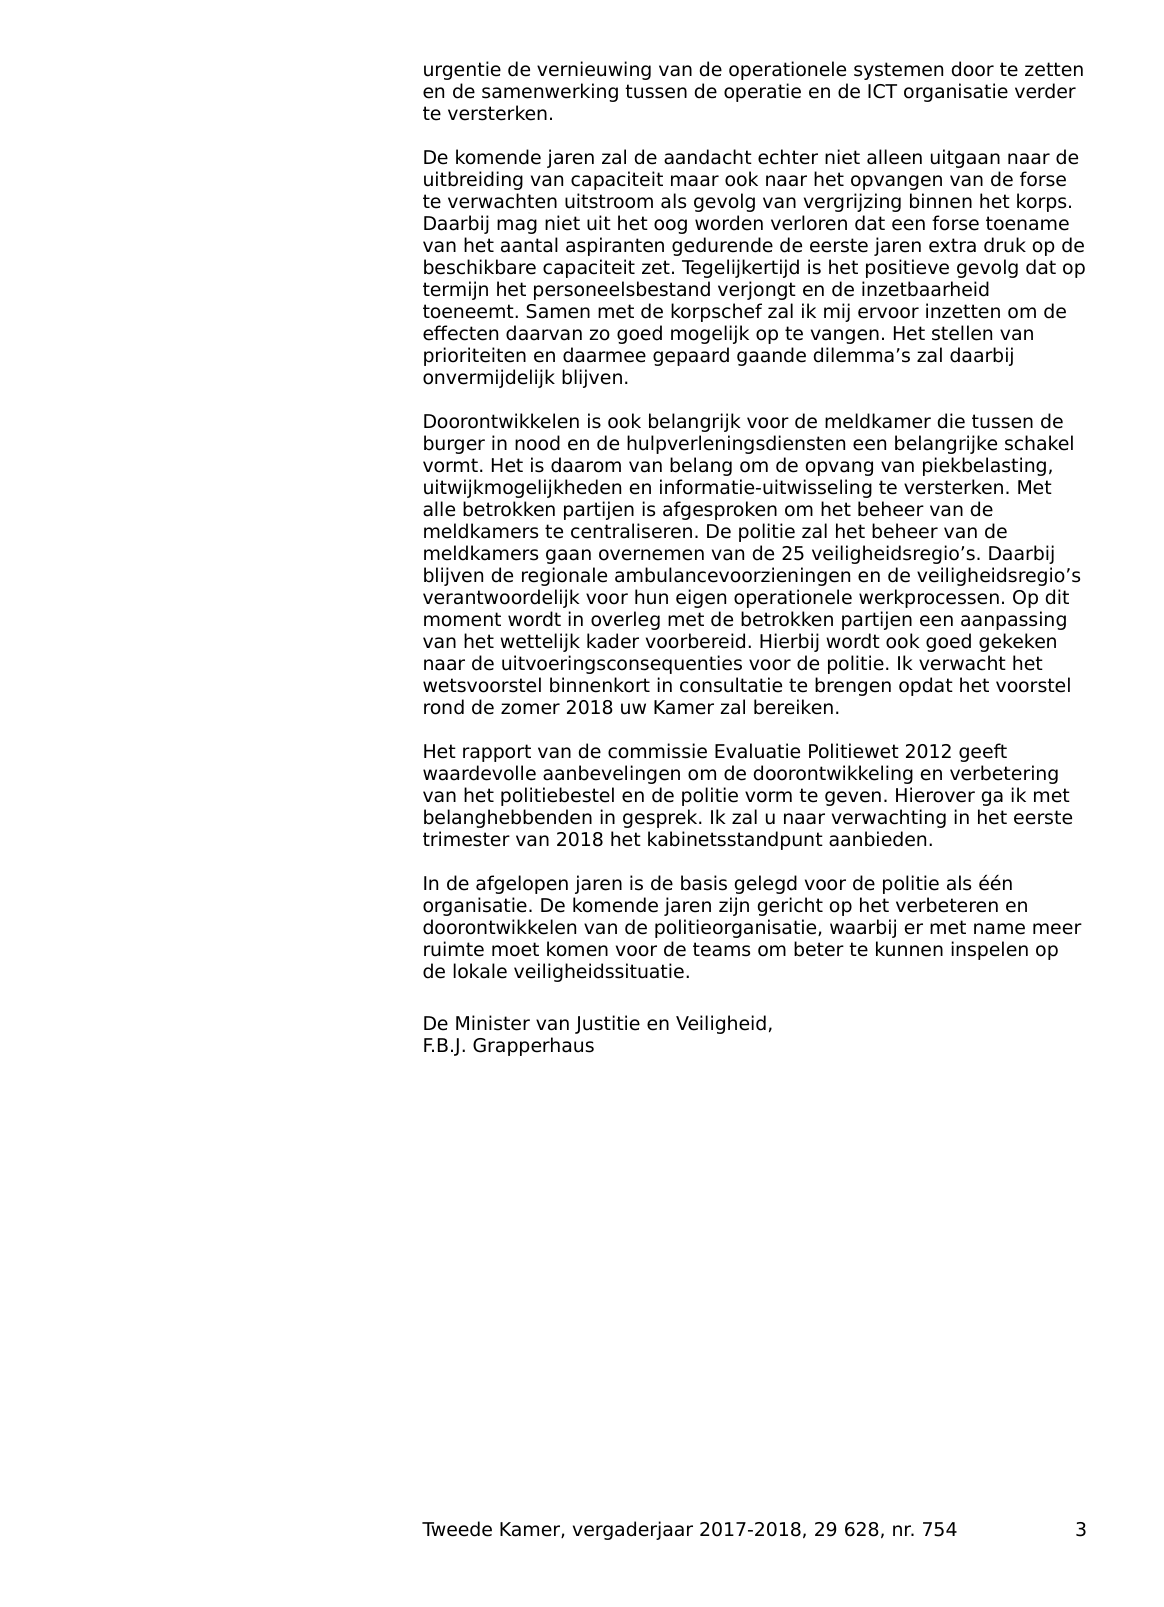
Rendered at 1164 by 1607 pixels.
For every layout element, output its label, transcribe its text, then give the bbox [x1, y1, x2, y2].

text Doorontwikkelen is ook belangrijk voor de meldkamer die tussen de burger in nood en de hulpverleningsdiensten een belangrijke schakel vormt. Het is daarom van belang om de opvang van piekbelasting, uitwijkmogelijkheden en informatie-uitwisseling te versterken. Met alle betrokken partijen is afgesproken om het beheer van de meldkamers te centraliseren. De politie zal het beheer van de meldkamers gaan overnemen van de 25 veiligheidsregio’s. Daarbij blijven de regionale ambulancevoorzieningen en de veiligheidsregio’s verantwoordelijk voor hun eigen operationele werkprocessen. Op dit moment wordt in overleg met de betrokken partijen een aanpassing van het wettelijk kader voorbereid. Hierbij wordt ook goed gekeken naar de uitvoeringsconsequenties voor de politie. Ik verwacht het wetsvoorstel binnenkort in consultatie te brengen opdat het voorstel rond de zomer 2018 uw Kamer zal bereiken. [422, 411, 1087, 719]
text De komende jaren zal de aandacht echter niet alleen uitgaan naar de uitbreiding van capaciteit maar ook naar het opvangen van de forse te verwachten uitstroom als gevolg van vergrijzing binnen het korps. Daarbij mag niet uit het oog worden verloren dat een forse toename van het aantal aspiranten gedurende de eerste jaren extra druk op de beschikbare capaciteit zet. Tegelijkertijd is het positieve gevolg dat op termijn het personeelsbestand verjongt en de inzetbaarheid toeneemt. Samen met de korpschef zal ik mij ervoor inzetten om de effecten daarvan zo goed mogelijk op te vangen. Het stellen van prioriteiten en daarmee gepaard gaande dilemma’s zal daarbij onvermijdelijk blijven. [422, 147, 1087, 389]
text Het rapport van de commissie Evaluatie Politiewet 2012 geeft waardevolle aanbevelingen om de doorontwikkeling en verbetering van het politiebestel en de politie vorm te geven. Hierover ga ik met belanghebbenden in gesprek. Ik zal u naar verwachting in het eerste trimester van 2018 het kabinetsstandpunt aanbieden. [422, 741, 1087, 851]
text In de afgelopen jaren is de basis gelegd voor de politie als één organisatie. De komende jaren zijn gericht op het verbeteren en doorontwikkelen van de politieorganisatie, waarbij er met name meer ruimte moet komen voor de teams om beter te kunnen inspelen op de lokale veiligheidssituatie. [422, 873, 1087, 983]
text urgentie de vernieuwing van de operationele systemen door te zetten en de samenwerking tussen de operatie en de ICT organisatie verder te versterken. [422, 59, 1087, 125]
text De Minister van Justitie en Veiligheid, F.B.J. Grapperhaus [422, 1013, 1087, 1057]
